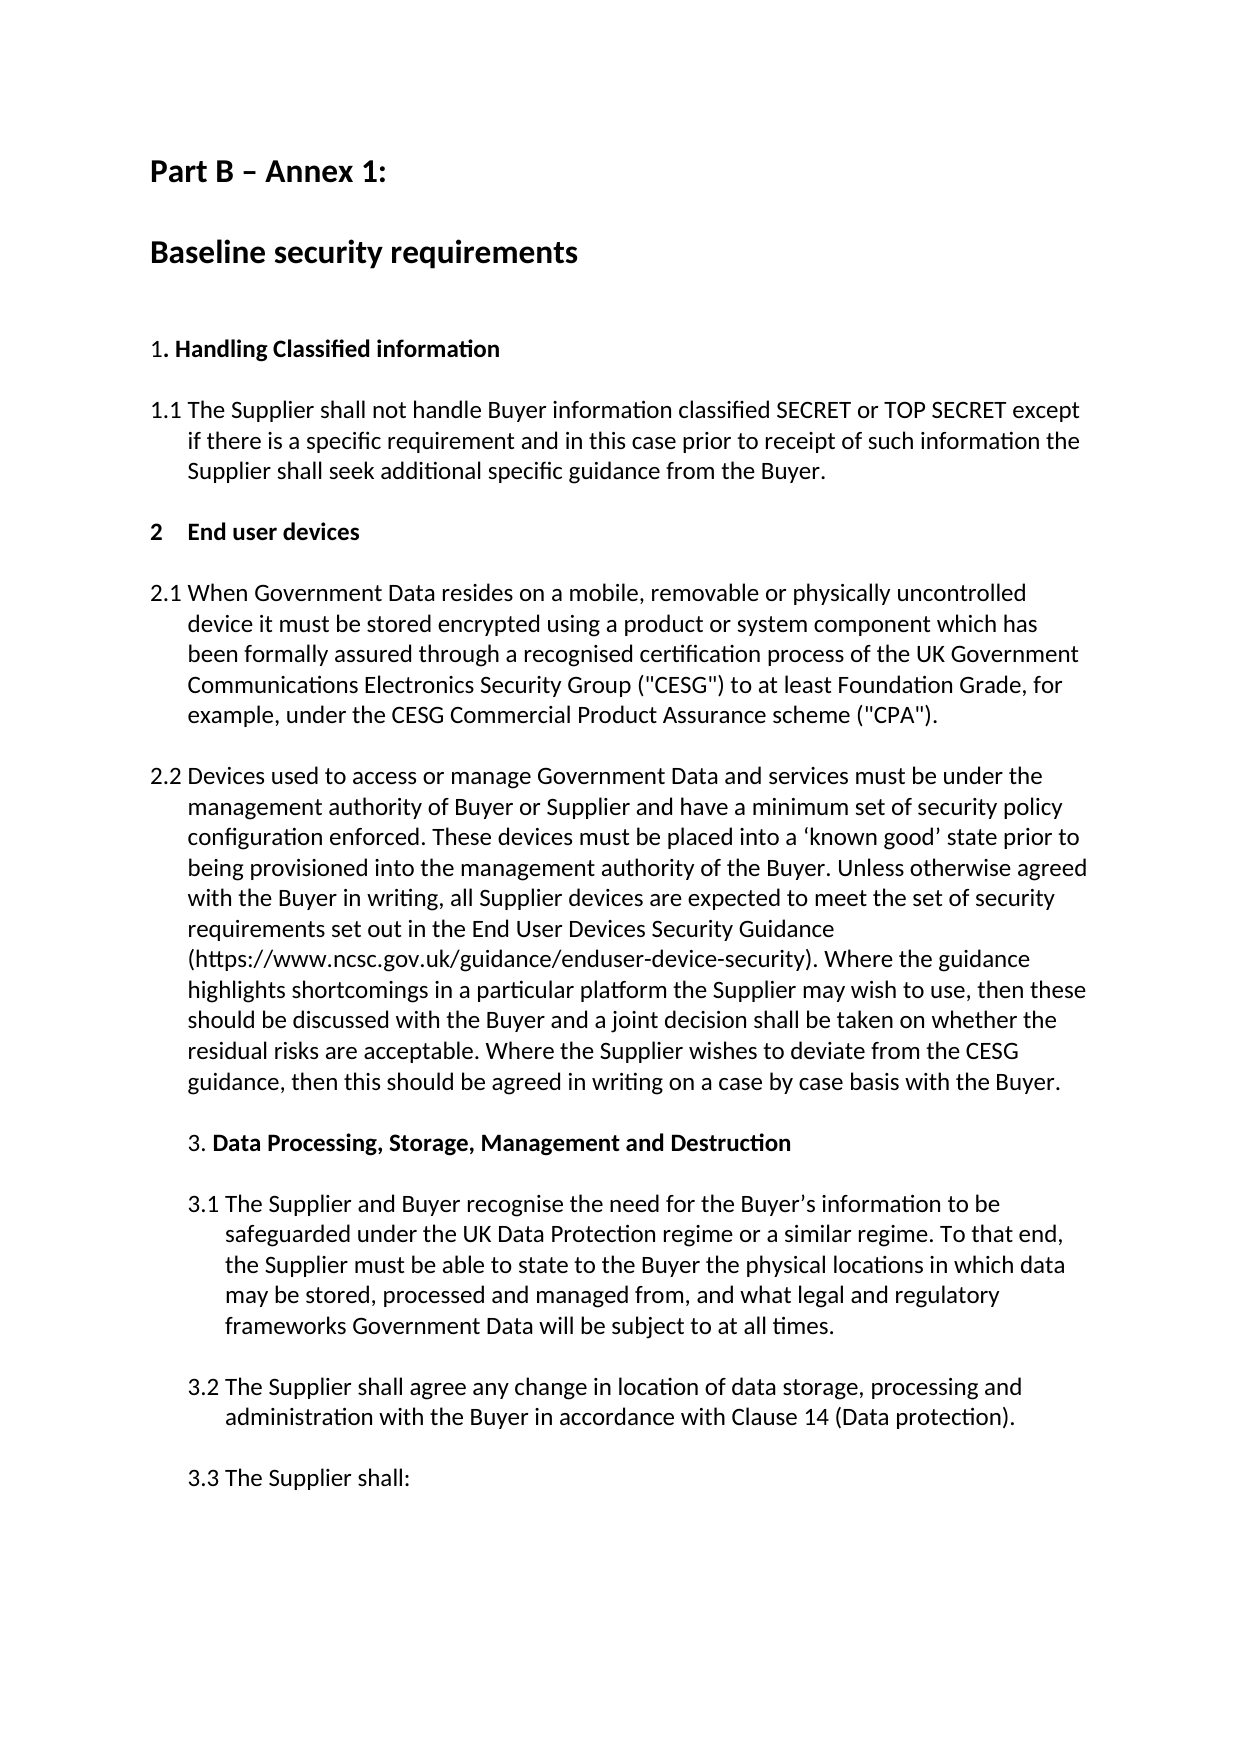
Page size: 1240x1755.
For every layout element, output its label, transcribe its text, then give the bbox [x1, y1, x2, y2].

list End user devices [150, 516, 1089, 577]
list 3. Data Processing, Storage, Management and Destruction [187, 1127, 1089, 1188]
list The Supplier and Buyer recognise the need for the Buyer’s information to be safeguarded under the UK Data Protection regime or a similar regime. To that end, the Supplier must be able to state to the Buyer the physical locations in which data may be stored, processed and managed from, and what legal and regulatory frameworks Government Data will be subject to at all times. [187, 1188, 1089, 1371]
list The Supplier shall: [187, 1462, 1089, 1493]
text Baseline security requirements [150, 231, 1089, 272]
list The Supplier shall not handle Buyer information classified SECRET or TOP SECRET except if there is a specific requirement and in this case prior to receipt of such information the Supplier shall seek additional specific guidance from the Buyer. [150, 394, 1089, 516]
text 1. Handling Classified information [150, 333, 1089, 394]
list The Supplier shall agree any change in location of data storage, processing and administration with the Buyer in accordance with Clause 14 (Data protection). [187, 1371, 1089, 1432]
list When Government Data resides on a mobile, removable or physically uncontrolled device it must be stored encrypted using a product or system component which has been formally assured through a recognised certification process of the UK Government Communications Electronics Security Group ("CESG") to at least Foundation Grade, for example, under the CESG Commercial Product Assurance scheme ("CPA"). [150, 577, 1089, 761]
list Devices used to access or manage Government Data and services must be under the management authority of Buyer or Supplier and have a minimum set of security policy configuration enforced. These devices must be placed into a ‘known good’ state prior to being provisioned into the management authority of the Buyer. Unless otherwise agreed with the Buyer in writing, all Supplier devices are expected to meet the set of security requirements set out in the End User Devices Security Guidance (https://www.ncsc.gov.uk/guidance/enduser-device-security). Where the guidance highlights shortcomings in a particular platform the Supplier may wish to use, then these should be discussed with the Buyer and a joint decision shall be taken on whether the residual risks are acceptable. Where the Supplier wishes to deviate from the CESG guidance, then this should be agreed in writing on a case by case basis with the Buyer. [150, 761, 1089, 1096]
text Part B – Annex 1: [150, 150, 1089, 231]
